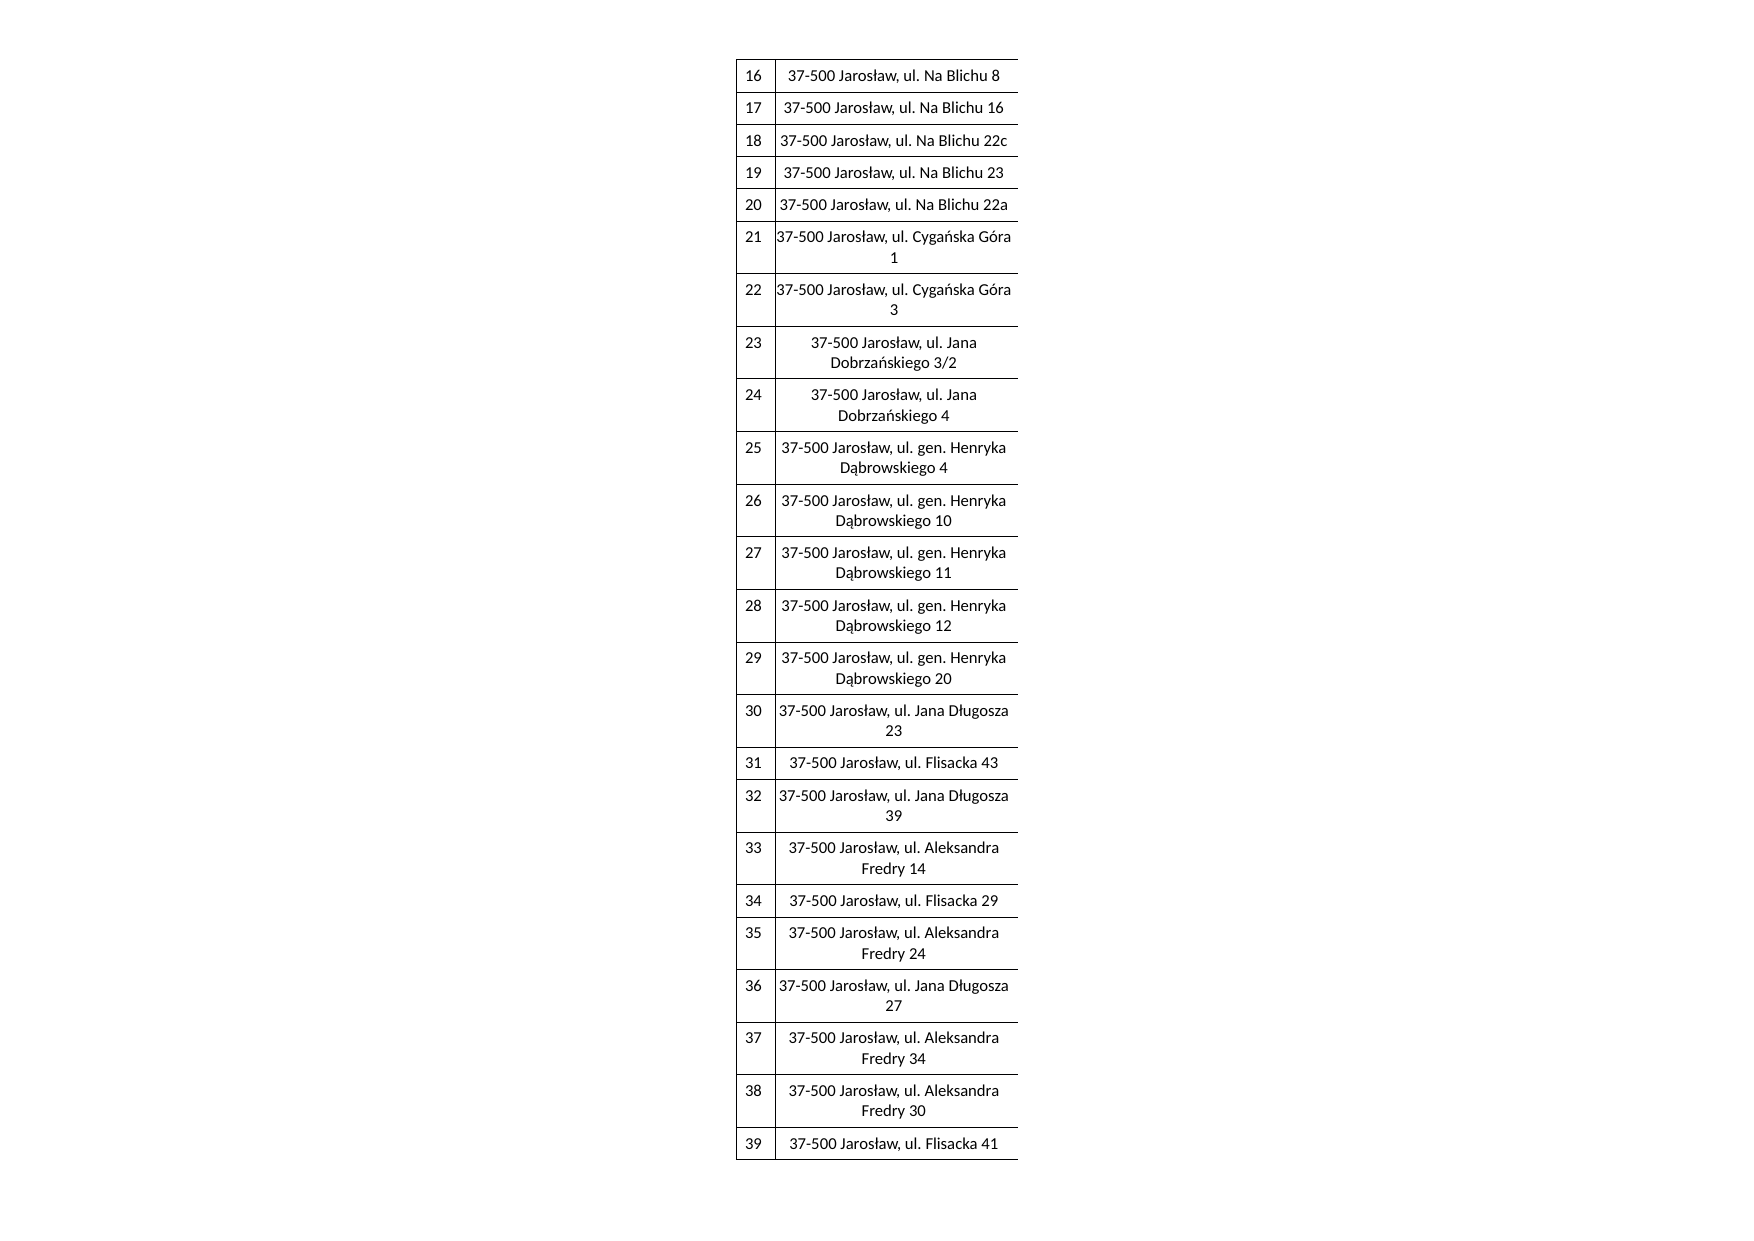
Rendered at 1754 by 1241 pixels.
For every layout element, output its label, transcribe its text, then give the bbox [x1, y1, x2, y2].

table_cell 37-500 Jarosław, ul. Aleksandra Fredry 34 [776, 1023, 1017, 1074]
table_cell 37-500 Jarosław, ul. gen. Henryka Dąbrowskiego 12 [776, 590, 1017, 641]
table_cell 21 [737, 222, 775, 273]
table_cell 19 [737, 157, 775, 188]
table_cell 37-500 Jarosław, ul. Na Blichu 23 [776, 157, 1017, 188]
table_cell 37-500 Jarosław, ul. Na Blichu 22a [776, 189, 1017, 221]
table_cell 37-500 Jarosław, ul. gen. Henryka Dąbrowskiego 4 [776, 432, 1017, 483]
table_cell 37-500 Jarosław, ul. Na Blichu 8 [776, 60, 1017, 91]
table_cell 24 [737, 379, 775, 431]
table_cell 17 [737, 93, 775, 124]
table_cell 37-500 Jarosław, ul. Aleksandra Fredry 30 [776, 1075, 1017, 1127]
table_cell 34 [737, 885, 775, 916]
table_cell 35 [737, 918, 775, 969]
table_cell 27 [737, 537, 775, 589]
table_cell 36 [737, 970, 775, 1022]
table_cell 37-500 Jarosław, ul. Flisacka 43 [776, 748, 1017, 779]
table_cell 37-500 Jarosław, ul. Na Blichu 16 [776, 93, 1017, 124]
table_cell 22 [737, 274, 775, 326]
table_cell 38 [737, 1075, 775, 1127]
table_cell 39 [737, 1128, 775, 1159]
table_cell 37-500 Jarosław, ul. Aleksandra Fredry 14 [776, 833, 1017, 884]
table_cell 32 [737, 780, 775, 831]
table_cell 23 [737, 327, 775, 378]
table_cell 37-500 Jarosław, ul. Jana Dobrzańskiego 4 [776, 379, 1017, 431]
table_cell 30 [737, 695, 775, 747]
table_cell 31 [737, 748, 775, 779]
table_cell 20 [737, 189, 775, 221]
table_cell 37-500 Jarosław, ul. Jana Dobrzańskiego 3/2 [776, 327, 1017, 378]
table_cell 25 [737, 432, 775, 483]
table_cell 18 [737, 125, 775, 156]
table_cell 29 [737, 643, 775, 694]
table_cell 37 [737, 1023, 775, 1074]
table_cell 37-500 Jarosław, ul. Jana Długosza 27 [776, 970, 1017, 1022]
table_cell 33 [737, 833, 775, 884]
table_cell 26 [737, 485, 775, 536]
table_cell 37-500 Jarosław, ul. gen. Henryka Dąbrowskiego 10 [776, 485, 1017, 536]
table_cell 37-500 Jarosław, ul. gen. Henryka Dąbrowskiego 20 [776, 643, 1017, 694]
table_cell 16 [737, 60, 775, 91]
table_cell 37-500 Jarosław, ul. gen. Henryka Dąbrowskiego 11 [776, 537, 1017, 589]
table_cell 37-500 Jarosław, ul. Cygańska Góra 3 [776, 274, 1017, 326]
table_cell 37-500 Jarosław, ul. Jana Długosza 23 [776, 695, 1017, 747]
table_cell 28 [737, 590, 775, 641]
table_cell 37-500 Jarosław, ul. Aleksandra Fredry 24 [776, 918, 1017, 969]
table_cell 37-500 Jarosław, ul. Flisacka 41 [776, 1128, 1017, 1159]
table_cell 37-500 Jarosław, ul. Na Blichu 22c [776, 125, 1017, 156]
table_cell 37-500 Jarosław, ul. Flisacka 29 [776, 885, 1017, 916]
table_cell 37-500 Jarosław, ul. Cygańska Góra 1 [776, 222, 1017, 273]
table_cell 37-500 Jarosław, ul. Jana Długosza 39 [776, 780, 1017, 831]
